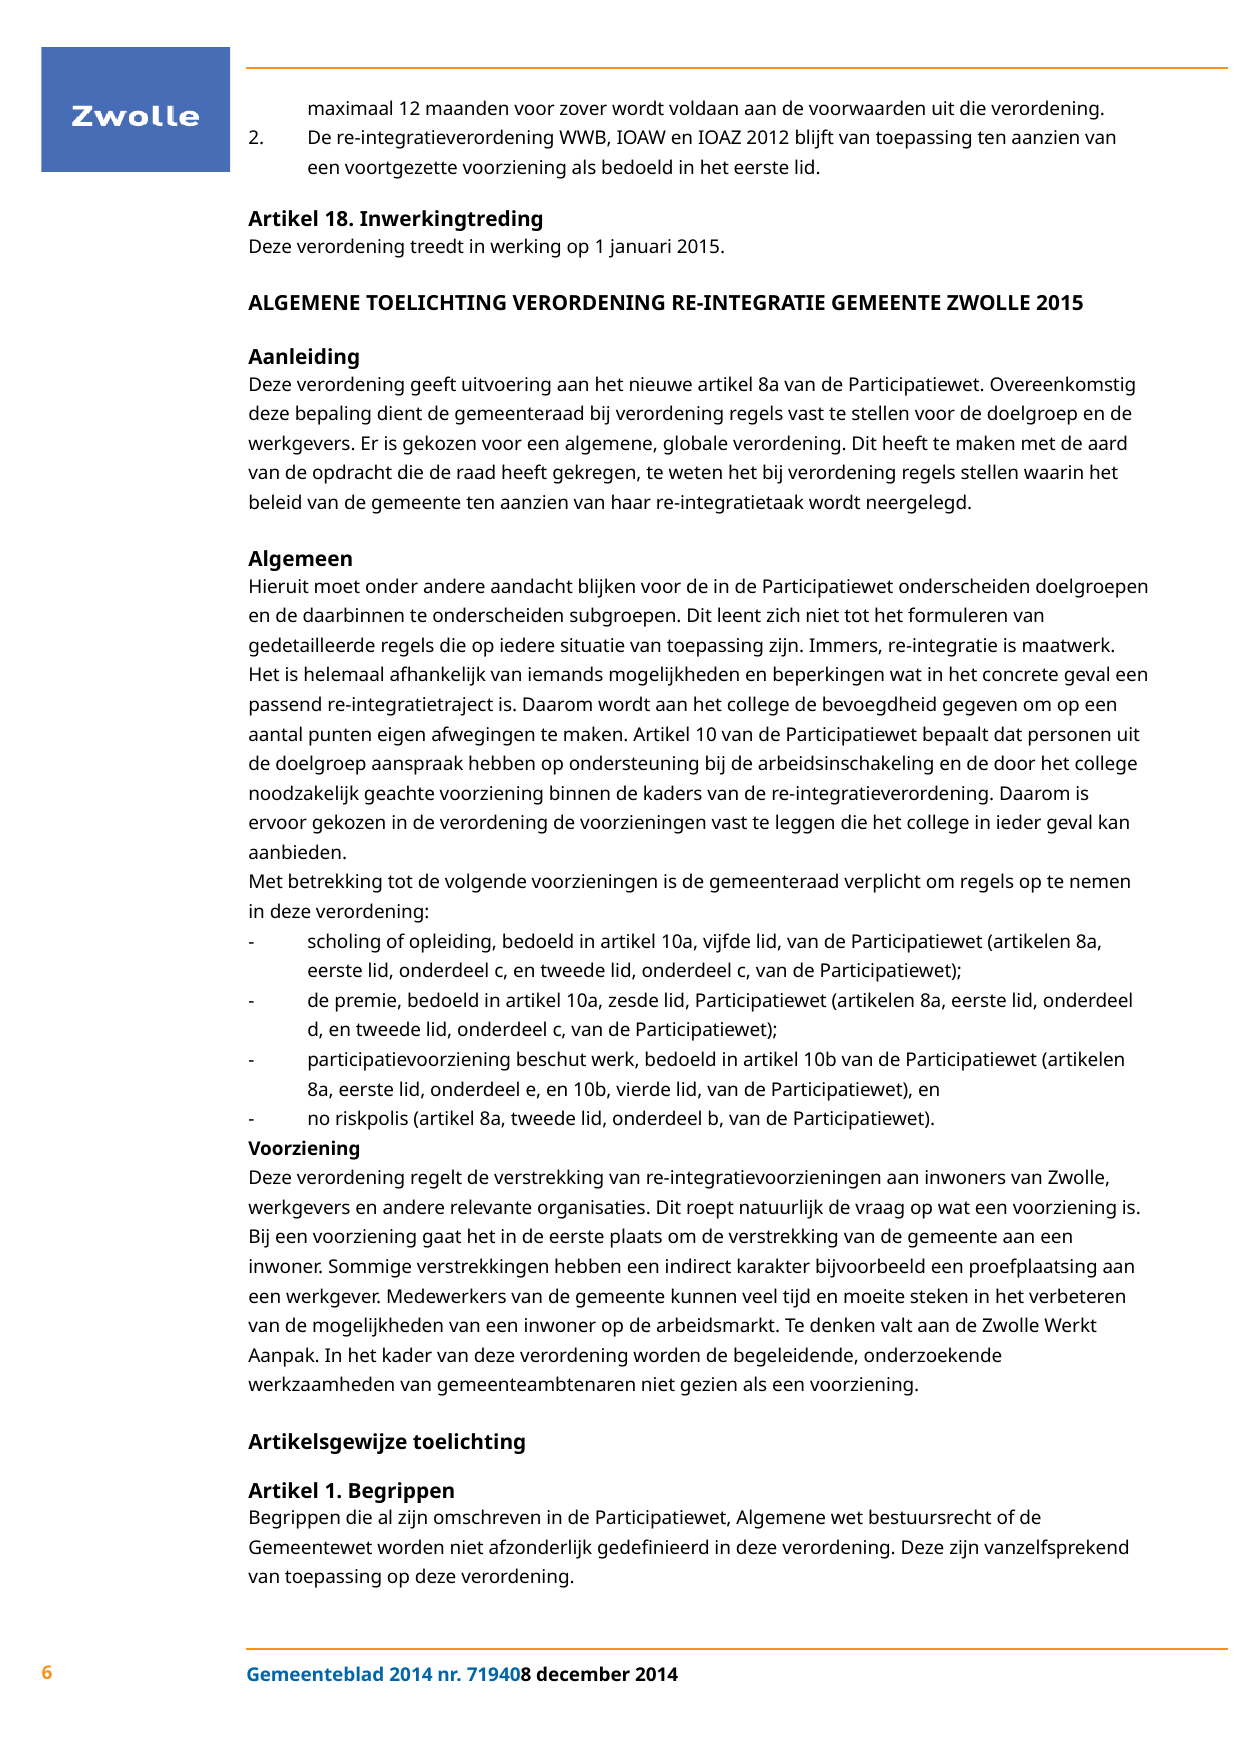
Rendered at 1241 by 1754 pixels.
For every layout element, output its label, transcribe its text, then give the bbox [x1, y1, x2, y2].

text Artikel 18. Inwerkingtreding [248, 204, 1152, 233]
text Deze verordening regelt de verstrekking van re-integratievoorzieningen aan inwoners van Zwolle, werkgevers en andere relevante organisaties. Dit roept natuurlijk de vraag op wat een voorziening is. Bij een voorziening gaat het in de eerste plaats om de verstrekking van de gemeente aan een inwoner. Sommige verstrekkingen hebben een indirect karakter bijvoorbeeld een proefplaatsing aan een werkgever. Medewerkers van de gemeente kunnen veel tijd en moeite steken in het verbeteren van de mogelijkheden van een inwoner op de arbeidsmarkt. Te denken valt aan de Zwolle Werkt Aanpak. In het kader van deze verordening worden de begeleidende, onderzoekende werkzaamheden van gemeenteambtenaren niet gezien als een voorziening. [248, 1164, 1152, 1397]
text Begrippen die al zijn omschreven in de Participatiewet, Algemene wet bestuursrecht of de Gemeentewet worden niet afzonderlijk gedefinieerd in deze verordening. Deze zijn vanzelfsprekend van toepassing op deze verordening. [248, 1504, 1152, 1589]
text Artikel 1. Begrippen [248, 1476, 1152, 1504]
list maximaal 12 maanden voor zover wordt voldaan aan de voorwaarden uit die verordening. [248, 95, 1152, 121]
list de premie, bedoeld in artikel 10a, zesde lid, Participatiewet (artikelen 8a, eerste lid, onderdeel d, en tweede lid, onderdeel c, van de Participatiewet); [248, 987, 1152, 1042]
text Algemeen [248, 544, 1152, 573]
text Artikelsgewijze toelichting [248, 1427, 1152, 1455]
text Deze verordening geeft uitvoering aan het nieuwe artikel 8a van de Participatiewet. Overeenkomstig deze bepaling dient de gemeenteraad bij verordening regels vast te stellen voor de doelgroep en de werkgevers. Er is gekozen voor een algemene, globale verordening. Dit heeft te maken met de aard van de opdracht die de raad heeft gekregen, te weten het bij verordening regels stellen waarin het beleid van de gemeente ten aanzien van haar re-integratietaak wordt neergelegd. [248, 371, 1152, 515]
picture [41, 47, 231, 172]
list De re-integratieverordening WWB, IOAW en IOAZ 2012 blijft van toepassing ten aanzien van een voortgezette voorziening als bedoeld in het eerste lid. [248, 124, 1152, 180]
text Aanleiding [248, 342, 1152, 371]
text ALGEMENE TOELICHTING VERORDENING RE-INTEGRATIE GEMEENTE ZWOLLE 2015 [248, 288, 1152, 317]
text Hieruit moet onder andere aandacht blijken voor de in de Participatiewet onderscheiden doelgroepen en de daarbinnen te onderscheiden subgroepen. Dit leent zich niet tot het formuleren van gedetailleerde regels die op iedere situatie van toepassing zijn. Immers, re-integratie is maatwerk. Het is helemaal afhankelijk van iemands mogelijkheden en beperkingen wat in het concrete geval een passend re-integratietraject is. Daarom wordt aan het college de bevoegdheid gegeven om op een aantal punten eigen afwegingen te maken. Artikel 10 van de Participatiewet bepaalt dat personen uit de doelgroep aanspraak hebben op ondersteuning bij de arbeidsinschakeling en de door het college noodzakelijk geachte voorziening binnen de kaders van de re-integratieverordening. Daarom is ervoor gekozen in de verordening de voorzieningen vast te leggen die het college in ieder geval kan aanbieden. [248, 573, 1152, 865]
list participatievoorziening beschut werk, bedoeld in artikel 10b van de Participatiewet (artikelen 8a, eerste lid, onderdeel e, en 10b, vierde lid, van de Participatiewet), en [248, 1046, 1152, 1101]
list scholing of opleiding, bedoeld in artikel 10a, vijfde lid, van de Participatiewet (artikelen 8a, eerste lid, onderdeel c, en tweede lid, onderdeel c, van de Participatiewet); [248, 928, 1152, 983]
list no riskpolis (artikel 8a, tweede lid, onderdeel b, van de Participatiewet). [248, 1105, 1152, 1131]
text Met betrekking tot de volgende voorzieningen is de gemeenteraad verplicht om regels op te nemen in deze verordening: [248, 869, 1152, 924]
text Deze verordening treedt in werking op 1 januari 2015. [248, 233, 1152, 258]
text Voorziening [248, 1135, 1152, 1161]
